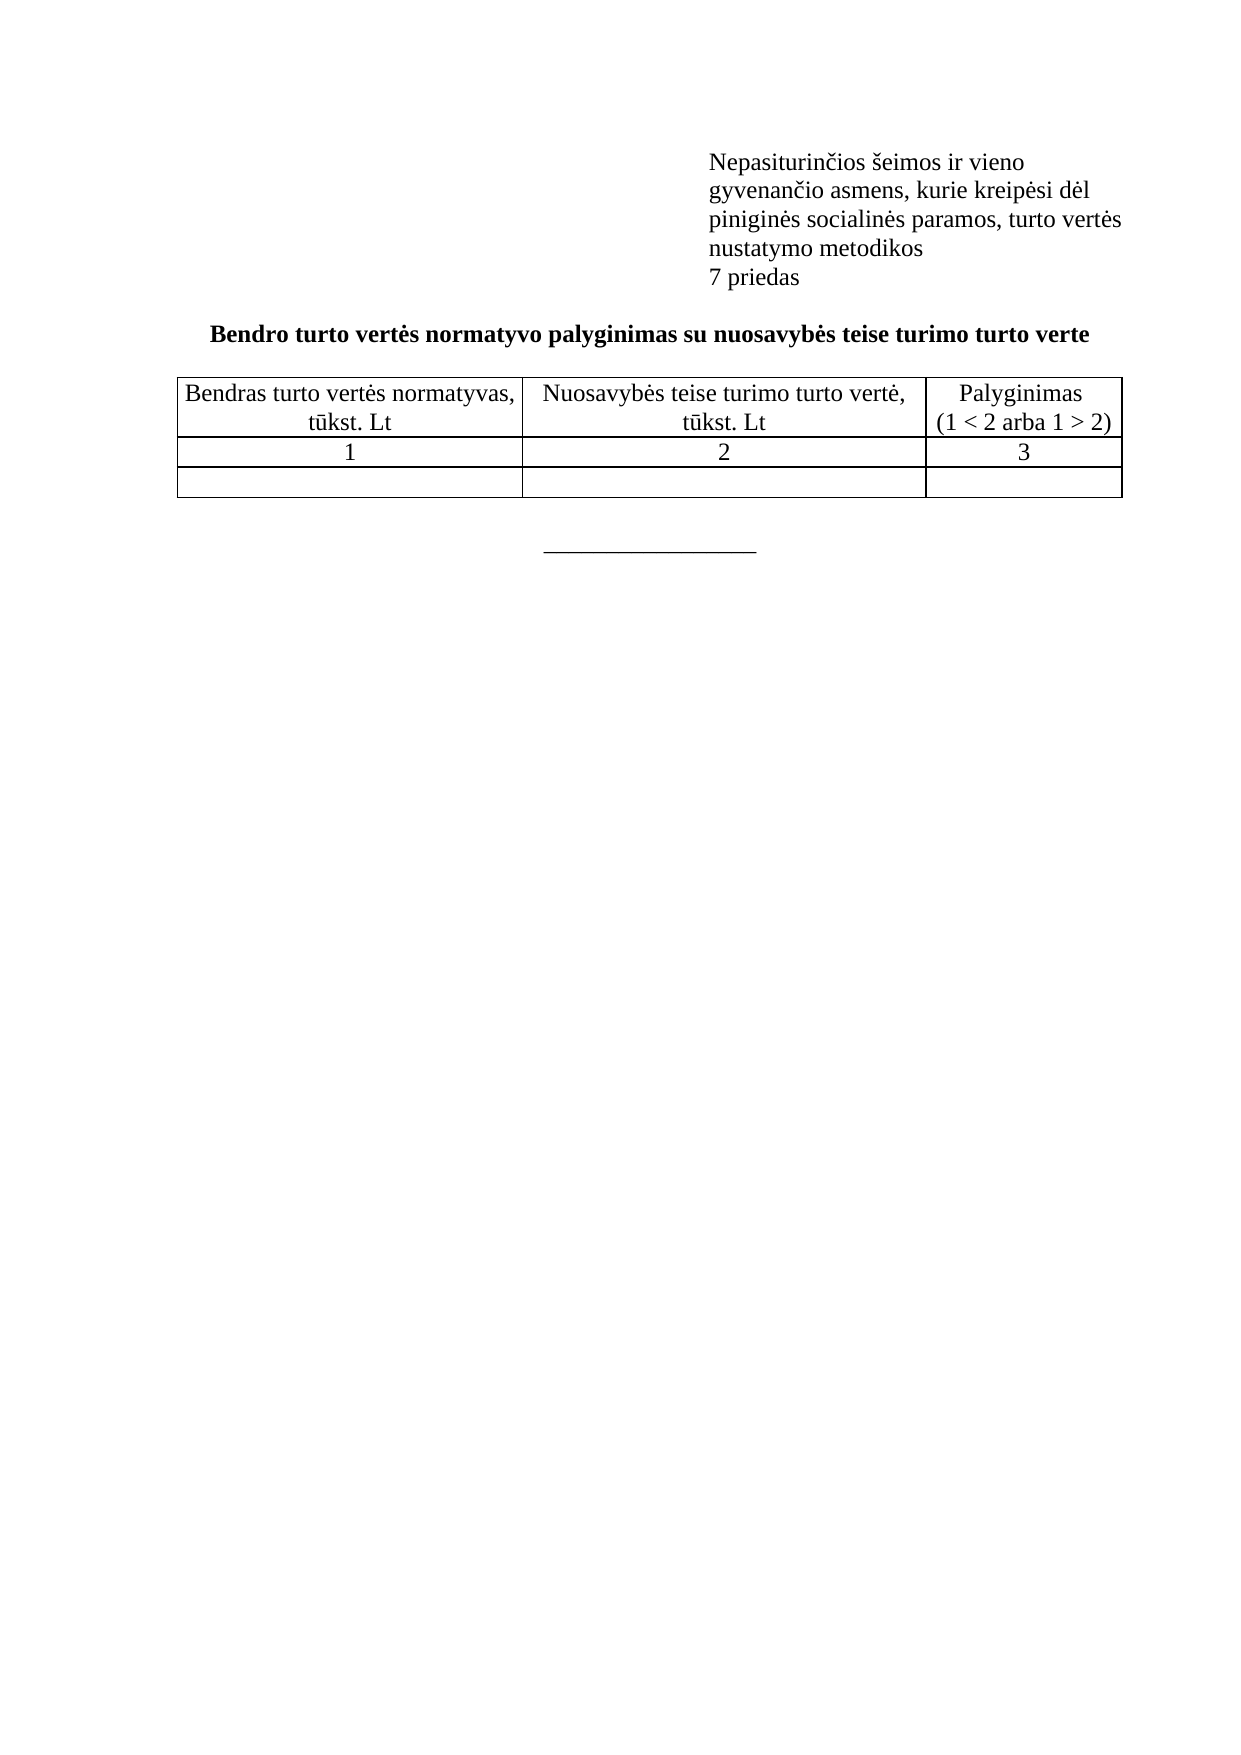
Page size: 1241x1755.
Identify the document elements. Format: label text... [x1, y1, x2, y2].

table_cell 2 [523, 438, 925, 466]
text 7 priedas [177, 262, 1122, 291]
table_cell 1 [178, 438, 522, 466]
text gyvenančio asmens, kurie kreipėsi dėl [177, 176, 1122, 204]
table_header Nuosavybės teise turimo turto vertė, tūkst. Lt [523, 378, 925, 436]
text piniginės socialinės paramos, turto vertės [177, 204, 1122, 233]
table_cell [523, 468, 925, 497]
text Bendro turto vertės normatyvo palyginimas su nuosavybės teise turimo turto verte [177, 319, 1122, 348]
table_cell [927, 468, 1121, 497]
text Nepasiturinčios šeimos ir vieno [177, 147, 1122, 176]
table_header Bendras turto vertės normatyvas, tūkst. Lt [178, 378, 522, 436]
text nustatymo metodikos [177, 233, 1122, 262]
table_cell [178, 468, 522, 497]
text _________________ [177, 527, 1122, 556]
table_cell 3 [927, 438, 1121, 466]
table_header Palyginimas (1 < 2 arba 1 > 2) [927, 378, 1121, 436]
